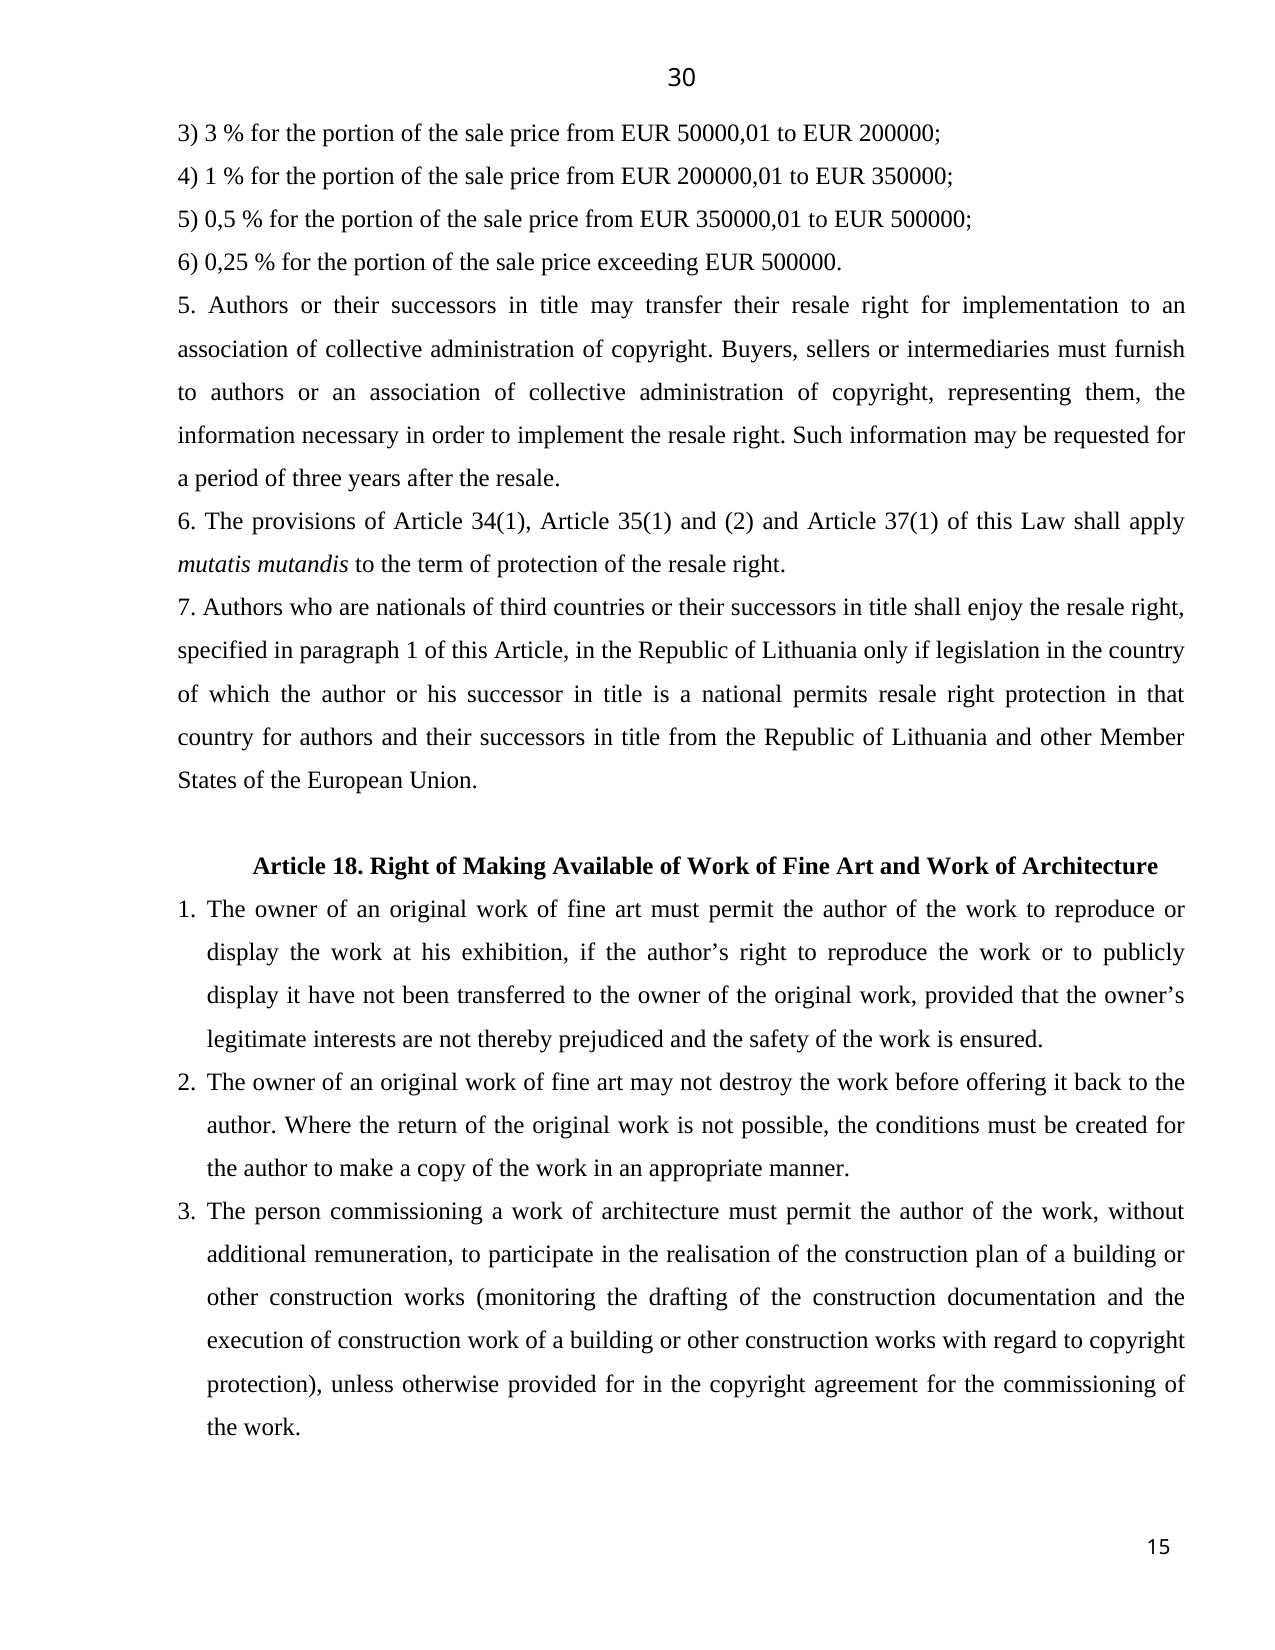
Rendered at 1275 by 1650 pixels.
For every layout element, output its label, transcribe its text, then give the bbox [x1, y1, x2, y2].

text 5. Authors or their successors in title may transfer their resale right for implementation to an association of collective administration of copyright. Buyers, sellers or intermediaries must furnish to authors or an association of collective administration of copyright, representing them, the information necessary in order to implement the resale right. Such information may be requested for a period of three years after the resale. [177, 291, 1186, 492]
text 5) 0,5 % for the portion of the sale price from EUR 350000,01 to EUR 500000; [177, 204, 1186, 233]
text 7. Authors who are nationals of third countries or their successors in title shall enjoy the resale right, specified in paragraph 1 of this Article, in the Republic of Lithuania only if legislation in the country of which the author or his successor in title is a national permits resale right protection in that country for authors and their successors in title from the Republic of Lithuania and other Member States of the European Union. [177, 592, 1186, 794]
text 3) 3 % for the portion of the sale price from EUR 50000,01 to EUR 200000; [177, 118, 1186, 147]
text 6. The provisions of Article 34(1), Article 35(1) and (2) and Article 37(1) of this Law shall apply mutatis mutandis to the term of protection of the resale right. [177, 506, 1186, 578]
text 6) 0,25 % for the portion of the sale price exceeding EUR 500000. [177, 247, 1186, 276]
text 1. The owner of an original work of fine art must permit the author of the work to reproduce or display the work at his exhibition, if the author’s right to reproduce the work or to publicly display it have not been transferred to the owner of the original work, provided that the owner’s legitimate interests are not thereby prejudiced and the safety of the work is ensured. [177, 894, 1186, 1052]
text 4) 1 % for the portion of the sale price from EUR 200000,01 to EUR 350000; [177, 161, 1186, 190]
text Article 18. Right of Making Available of Work of Fine Art and Work of Architecture [177, 851, 1188, 880]
text 3. The person commissioning a work of architecture must permit the author of the work, without additional remuneration, to participate in the realisation of the construction plan of a building or other construction works (monitoring the drafting of the construction documentation and the execution of construction work of a building or other construction works with regard to copyright protection), unless otherwise provided for in the copyright agreement for the commissioning of the work. [177, 1196, 1186, 1441]
text 2. The owner of an original work of fine art may not destroy the work before offering it back to the author. Where the return of the original work is not possible, the conditions must be created for the author to make a copy of the work in an appropriate manner. [177, 1067, 1186, 1182]
